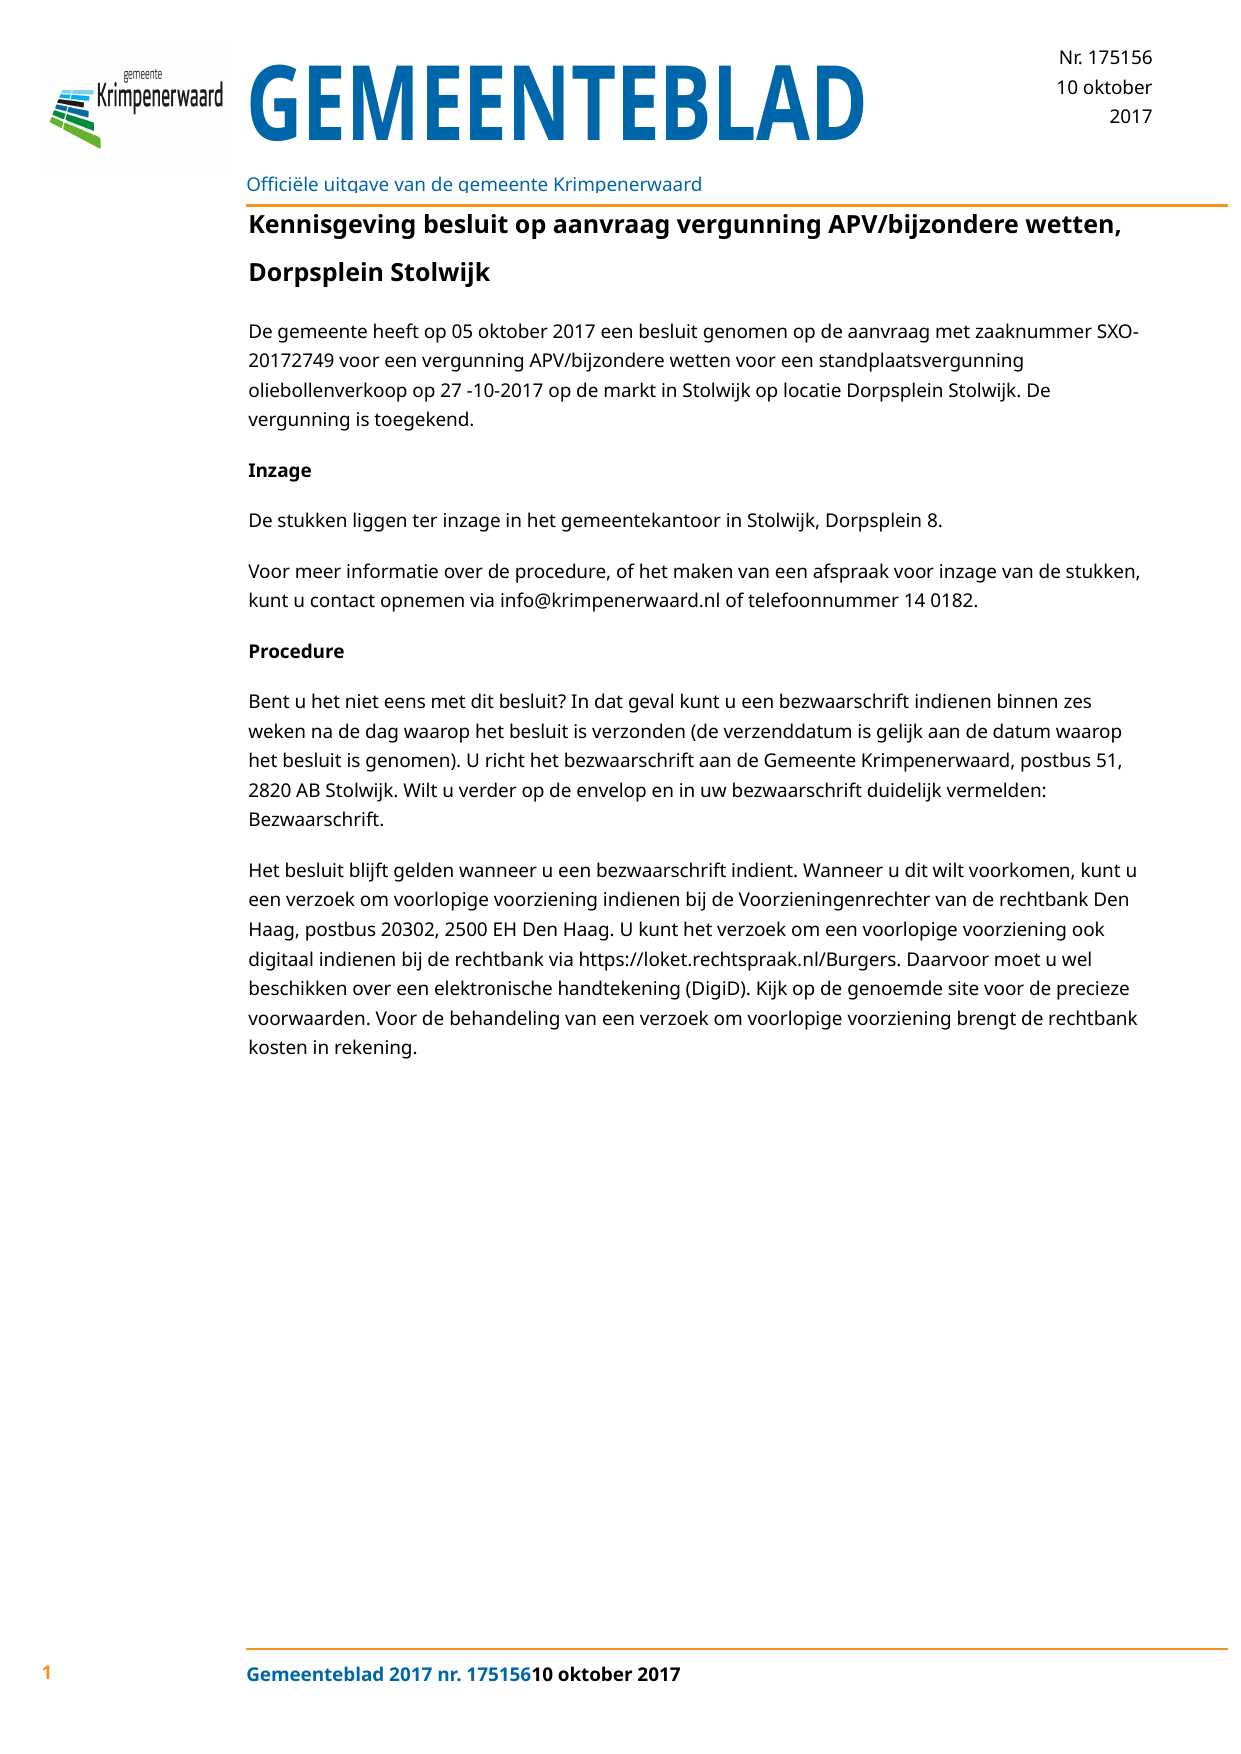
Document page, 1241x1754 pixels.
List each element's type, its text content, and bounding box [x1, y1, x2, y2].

text Inzage [248, 457, 1152, 483]
text De gemeente heeft op 05 oktober 2017 een besluit genomen op de aanvraag met zaaknummer SXO-20172749 voor een vergunning APV/bijzondere wetten voor een standplaatsvergunning oliebollenverkoop op 27 -10-2017 op de markt in Stolwijk op locatie Dorpsplein Stolwijk. De vergunning is toegekend. [248, 318, 1152, 432]
text De stukken liggen ter inzage in het gemeentekantoor in Stolwijk, Dorpsplein 8. [248, 507, 1152, 533]
text Voor meer informatie over de procedure, of het maken van een afspraak voor inzage van de stukken, kunt u contact opnemen via info@krimpenerwaard.nl of telefoonnummer 14 0182. [248, 558, 1152, 613]
text Het besluit blijft gelden wanneer u een bezwaarschrift indient. Wanneer u dit wilt voorkomen, kunt u een verzoek om voorlopige voorziening indienen bij de Voorzieningenrechter van de rechtbank Den Haag, postbus 20302, 2500 EH Den Haag. U kunt het verzoek om een voorlopige voorziening ook digitaal indienen bij de rechtbank via https://loket.rechtspraak.nl/Burgers. Daarvoor moet u wel beschikken over een elektronische handtekening (DigiD). Kijk op de genoemde site voor de precieze voorwaarden. Voor de behandeling van een verzoek om voorlopige voorziening brengt de rechtbank kosten in rekening. [248, 857, 1152, 1060]
text Kennisgeving besluit op aanvraag vergunning APV/bijzondere wetten, Dorpsplein Stolwijk [248, 207, 1152, 288]
picture [41, 47, 231, 172]
text Bent u het niet eens met dit besluit? In dat geval kunt u een bezwaarschrift indienen binnen zes weken na de dag waarop het besluit is verzonden (de verzenddatum is gelijk aan de datum waarop het besluit is genomen). U richt het bezwaarschrift aan de Gemeente Krimpenerwaard, postbus 51, 2820 AB Stolwijk. Wilt u verder op de envelop en in uw bezwaarschrift duidelijk vermelden: Bezwaarschrift. [248, 688, 1152, 832]
text Procedure [248, 638, 1152, 664]
